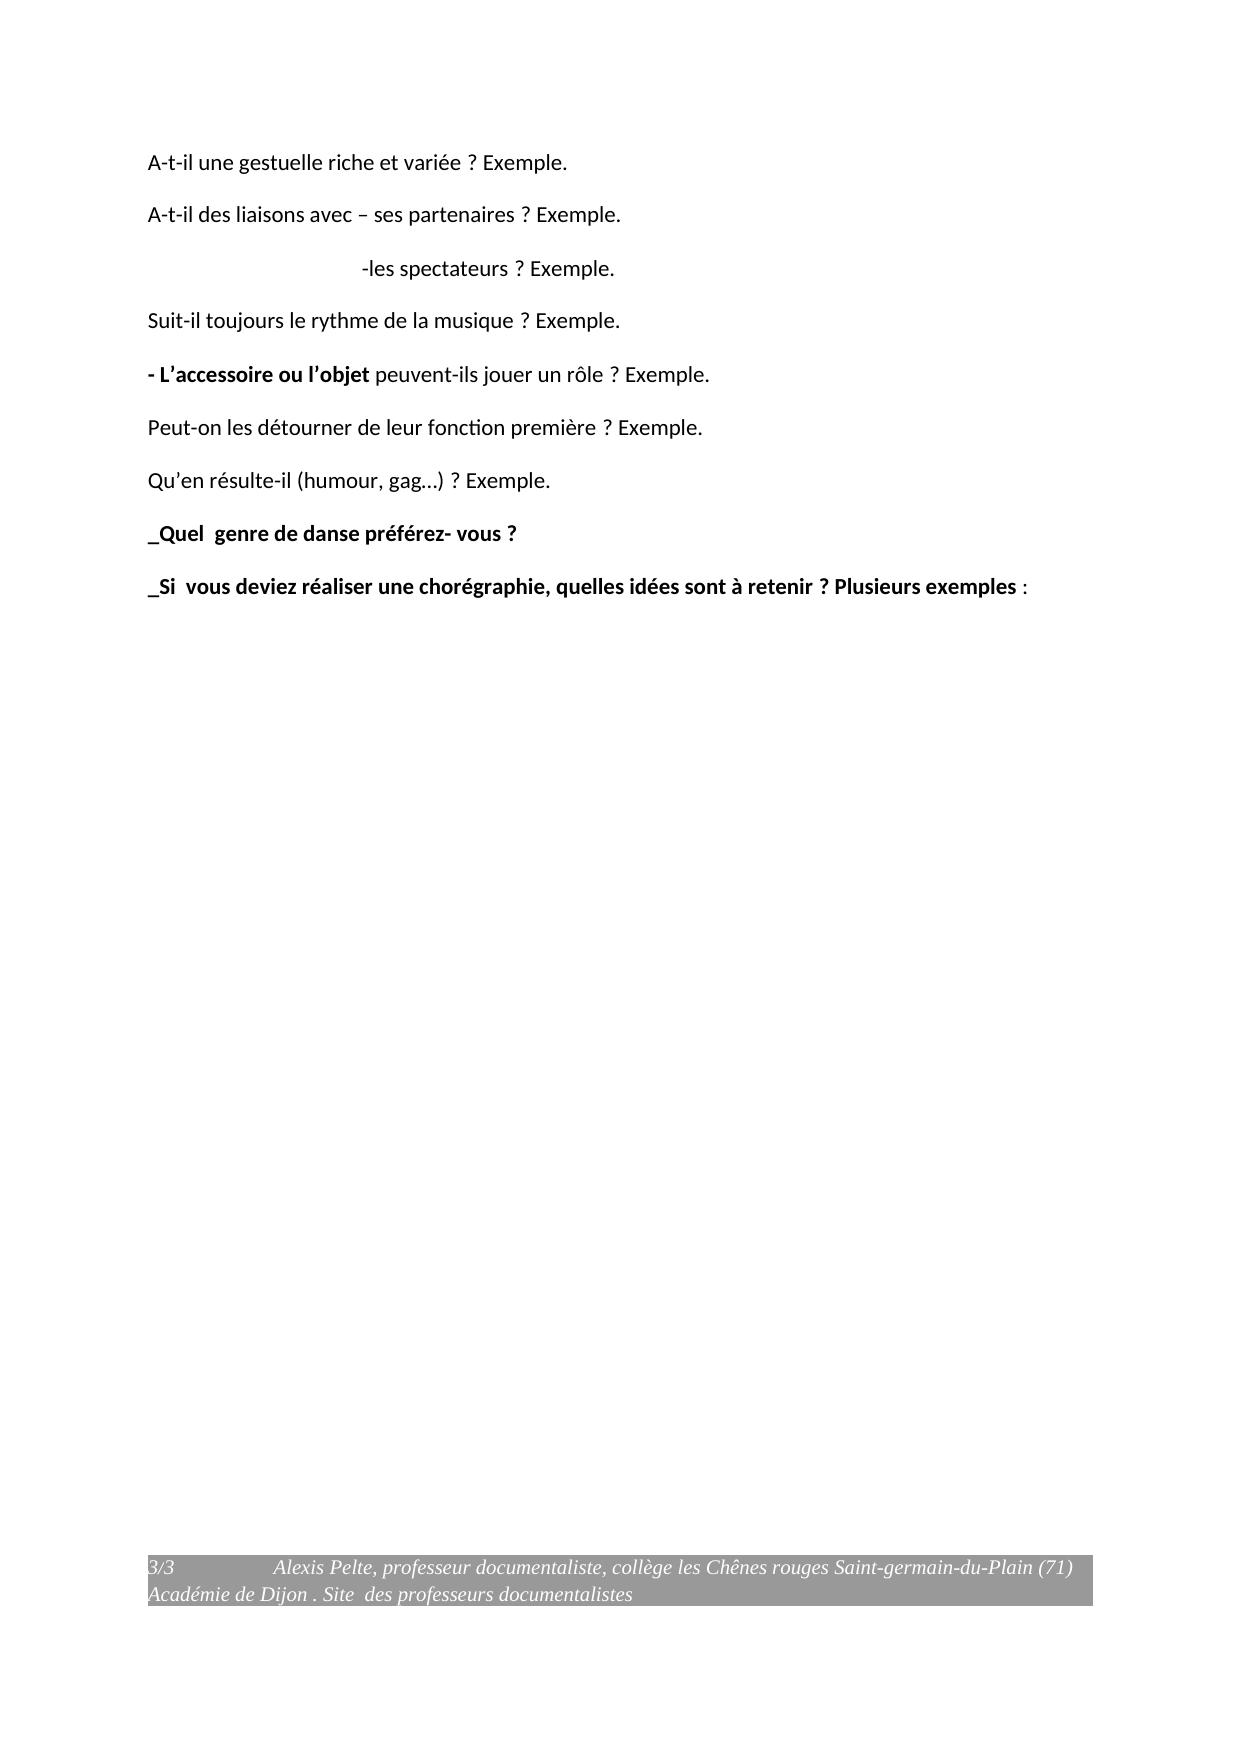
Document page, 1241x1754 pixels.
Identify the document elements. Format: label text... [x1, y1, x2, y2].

text Peut-on les détourner de leur fonction première ? Exemple. [148, 413, 1093, 441]
text _Quel genre de danse préférez- vous ? [148, 519, 1093, 547]
text - L’accessoire ou l’objet peuvent-ils jouer un rôle ? Exemple. [148, 360, 1093, 388]
text Suit-il toujours le rythme de la musique ? Exemple. [148, 307, 1093, 335]
text A-t-il une gestuelle riche et variée ? Exemple. [148, 148, 1093, 176]
text _Si vous deviez réaliser une chorégraphie, quelles idées sont à retenir ? Plusieurs exemples : [148, 572, 1093, 600]
list -les spectateurs ? Exemple. [223, 254, 1093, 282]
text Qu’en résulte-il (humour, gag…) ? Exemple. [148, 466, 1093, 494]
text A-t-il des liaisons avec – ses partenaires ? Exemple. [148, 201, 1093, 229]
